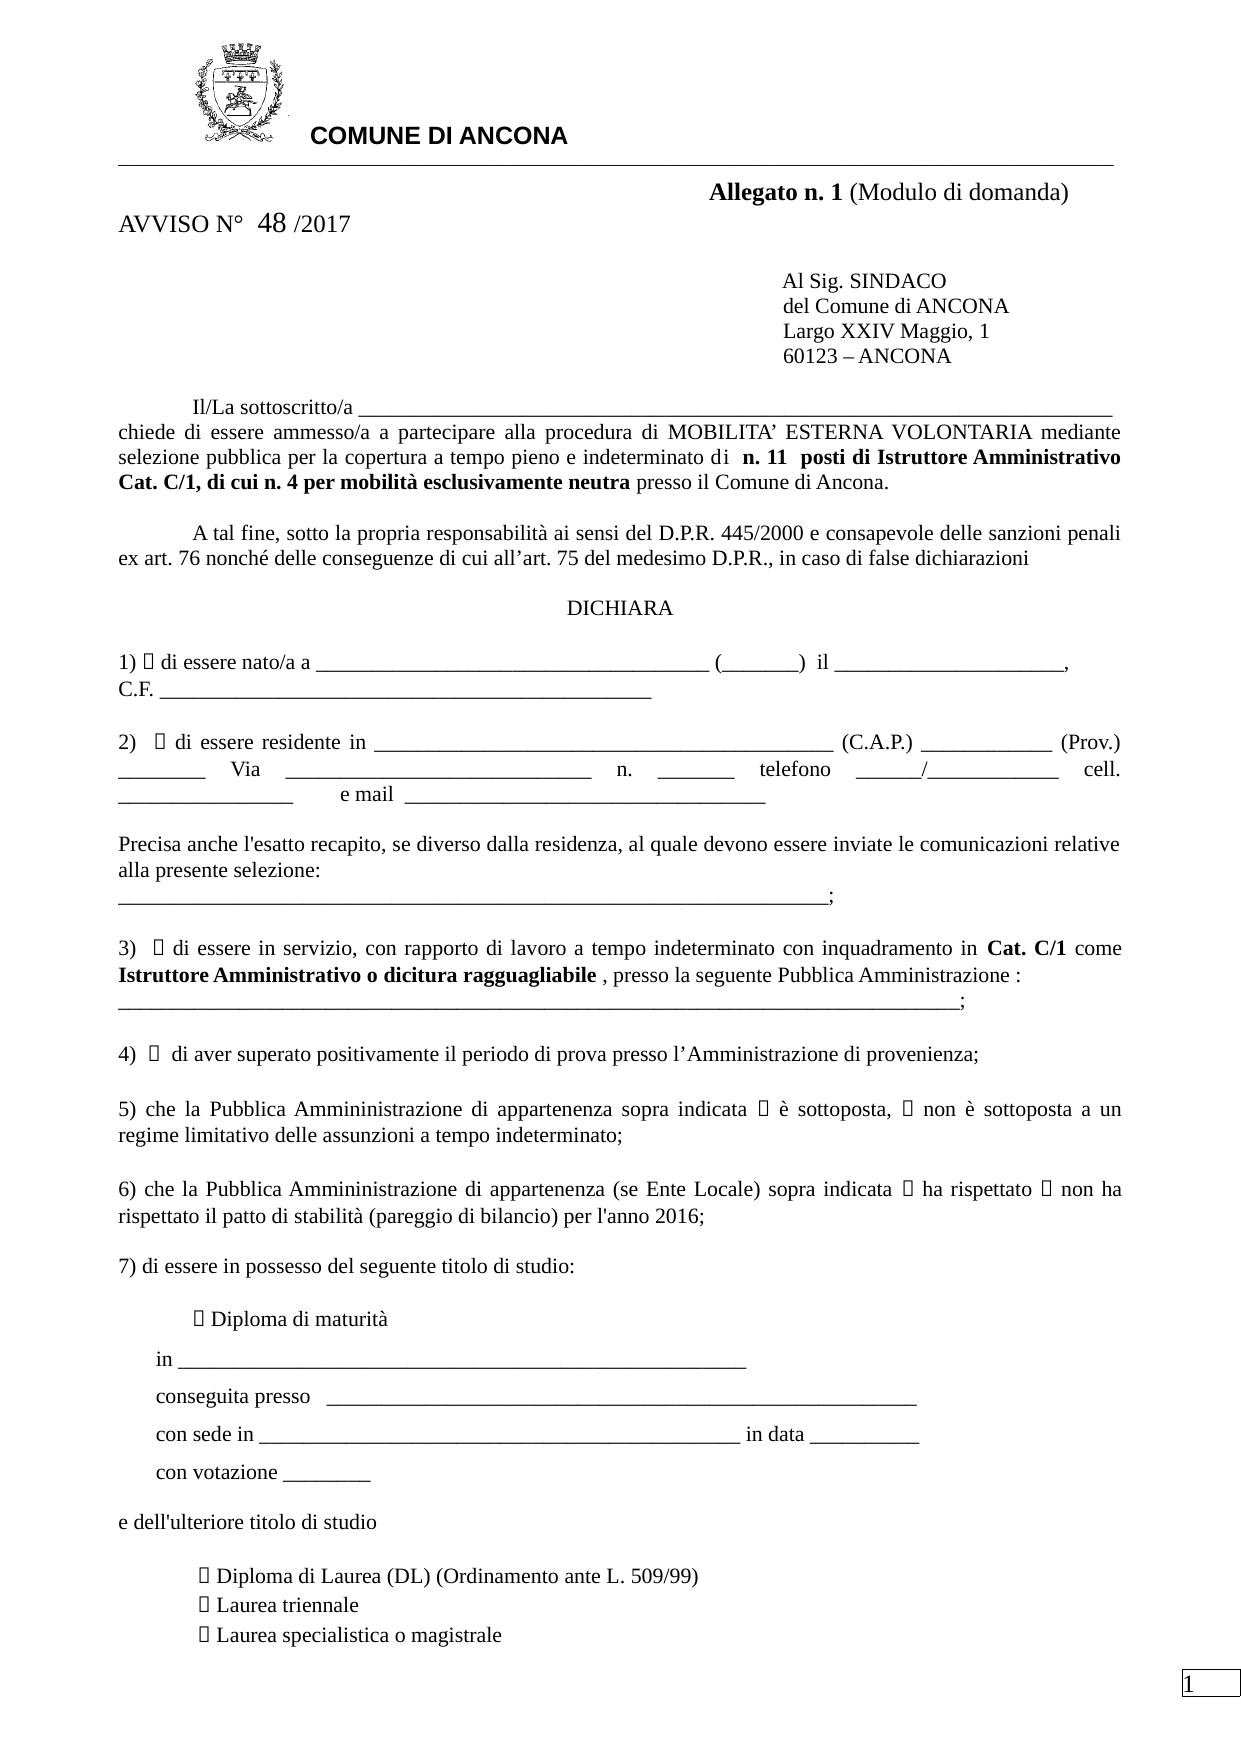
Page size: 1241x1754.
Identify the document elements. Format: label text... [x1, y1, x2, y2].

text del Comune di ANCONA [118, 293, 1122, 318]
text C.F. _____________________________________________ [118, 676, 1122, 701]
text  Laurea triennale [118, 1589, 1122, 1619]
text Allegato n. 1 (Modulo di domanda) [118, 177, 1122, 205]
text Il/La sottoscritto/a _____________________________________________________________________ [118, 394, 1122, 419]
text con sede in ____________________________________________ in data __________ [156, 1421, 1122, 1446]
text in ____________________________________________________ [156, 1346, 1122, 1371]
text 7) di essere in possesso del seguente titolo di studio: [118, 1253, 1122, 1278]
text 4)  di aver superato positivamente il periodo di prova presso l’Amministrazione di provenienza; [118, 1038, 1122, 1067]
text 5) che la Pubblica Ammininistrazione di appartenenza sopra indicata  è sottoposta,  non è sottoposta a un regime limitativo delle assunzioni a tempo indeterminato; [118, 1093, 1122, 1148]
text conseguita presso ______________________________________________________ [156, 1383, 1122, 1409]
text A tal fine, sotto la propria responsabilità ai sensi del D.P.R. 445/2000 e consapevole delle sanzioni penali ex art. 76 nonché delle conseguenze di cui all’art. 75 del medesimo D.P.R., in caso di false dichiarazioni [118, 520, 1122, 570]
text _________________________________________________________________; [118, 882, 1122, 907]
text Largo XXIV Maggio, 1 [118, 318, 1122, 343]
text Precisa anche l'esatto recapito, se diverso dalla residenza, al quale devono essere inviate le comunicazioni relative alla presente selezione: [118, 831, 1122, 882]
text 3)  di essere in servizio, con rapporto di lavoro a tempo indeterminato con inquadramento in Cat. C/1 come Istruttore Amministrativo o dicitura ragguagliabile , presso la seguente Pubblica Amministrazione : [118, 932, 1122, 987]
text con votazione ________ [118, 1459, 1122, 1484]
text 2)  di essere residente in __________________________________________ (C.A.P.) ____________ (Prov.) ________ Via ____________________________ n. _______ telefono ______/____________ cell. ________________ e mail _________________________________ [118, 726, 1122, 806]
text  Diploma di maturità [118, 1303, 1122, 1333]
text 60123 – ANCONA [118, 343, 1122, 368]
text  Diploma di Laurea (DL) (Ordinamento ante L. 509/99) [118, 1560, 1122, 1589]
text Al Sig. SINDACO [708, 268, 1122, 293]
text e dell'ulteriore titolo di studio [118, 1509, 1122, 1534]
picture [192, 34, 289, 145]
text _____________________________________________________________________________; [118, 987, 1122, 1012]
text chiede di essere ammesso/a a partecipare alla procedura di MOBILITA’ ESTERNA VOLONTARIA mediante selezione pubblica per la copertura a tempo pieno e indeterminato di n. 11 posti di Istruttore Amministrativo Cat. C/1, di cui n. 4 per mobilità esclusivamente neutra presso il Comune di Ancona. [118, 419, 1122, 494]
text 6) che la Pubblica Ammininistrazione di appartenenza (se Ente Locale) sopra indicata  ha rispettato  non ha rispettato il patto di stabilità (pareggio di bilancio) per l'anno 2016; [118, 1173, 1122, 1228]
text AVVISO N° 48 /2017 [118, 205, 1122, 239]
text  Laurea specialistica o magistrale [118, 1619, 1122, 1649]
text 1)  di essere nato/a a ____________________________________ (_______) il _____________________, [118, 646, 1122, 676]
subtitle DICHIARA [118, 595, 1122, 621]
